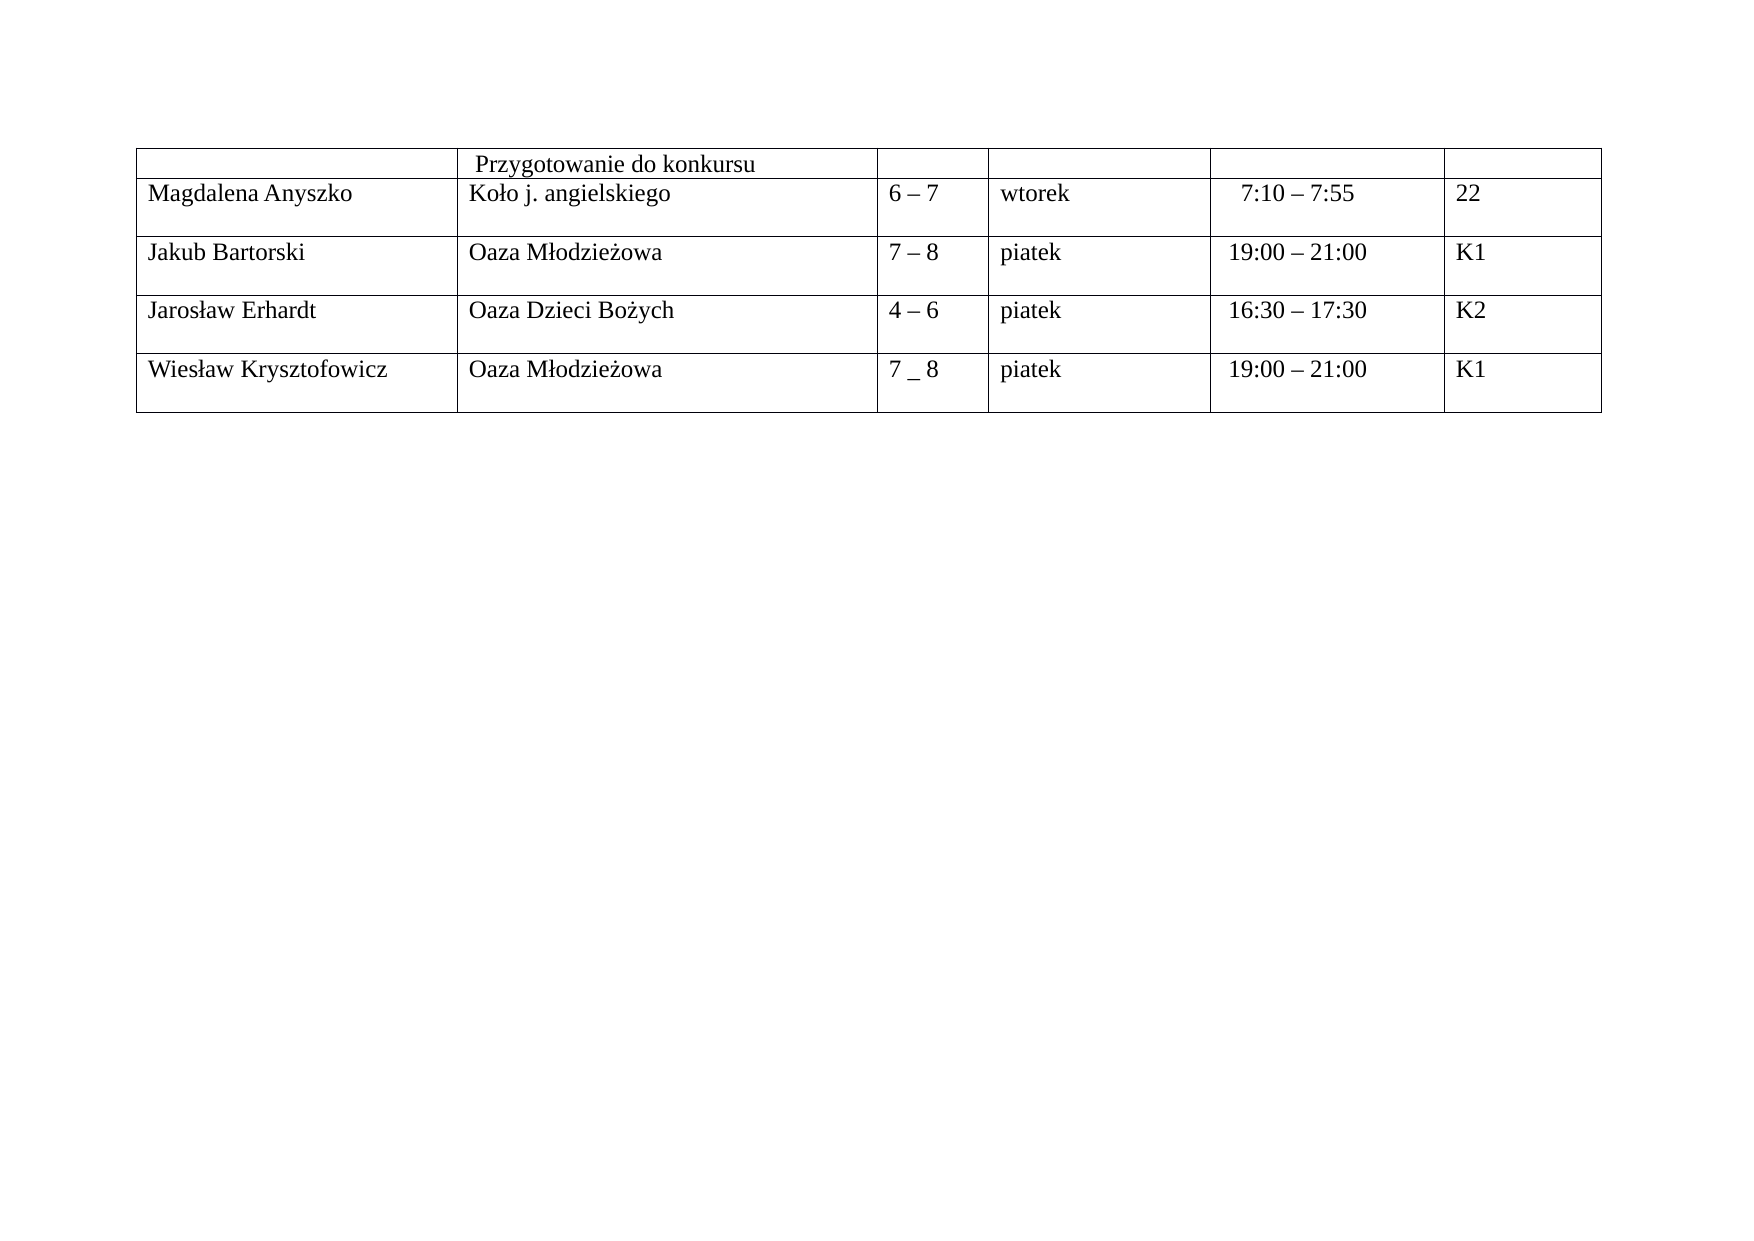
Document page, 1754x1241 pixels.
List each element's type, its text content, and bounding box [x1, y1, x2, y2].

table_cell [137, 149, 457, 177]
table_cell Przygotowanie do konkursu [458, 149, 877, 177]
table_cell Jakub Bartorski [137, 237, 457, 294]
table_cell 22 [1445, 179, 1601, 236]
table_cell K1 [1445, 237, 1601, 294]
table_cell 16:30 – 17:30 [1211, 296, 1444, 353]
table_cell wtorek [989, 179, 1210, 236]
table_cell 7:10 – 7:55 [1211, 179, 1444, 236]
table_cell [989, 149, 1210, 177]
table_cell 19:00 – 21:00 [1211, 354, 1444, 412]
table_cell Oaza Dzieci Bożych [458, 296, 877, 353]
table_cell [1211, 149, 1444, 177]
table_cell Magdalena Anyszko [137, 179, 457, 236]
table_cell Koło j. angielskiego [458, 179, 877, 236]
table_cell 7 _ 8 [878, 354, 988, 412]
table_cell Wiesław Krysztofowicz [137, 354, 457, 412]
table_cell 4 – 6 [878, 296, 988, 353]
table_cell 19:00 – 21:00 [1211, 237, 1444, 294]
table_cell K1 [1445, 354, 1601, 412]
table_cell piatek [989, 296, 1210, 353]
table_cell [1445, 149, 1601, 177]
table_cell K2 [1445, 296, 1601, 353]
table_cell Jarosław Erhardt [137, 296, 457, 353]
table_cell piatek [989, 354, 1210, 412]
table_cell Oaza Młodzieżowa [458, 237, 877, 294]
table_cell piatek [989, 237, 1210, 294]
table_cell 7 – 8 [878, 237, 988, 294]
table_cell 6 – 7 [878, 179, 988, 236]
table_cell Oaza Młodzieżowa [458, 354, 877, 412]
table_cell [878, 149, 988, 177]
